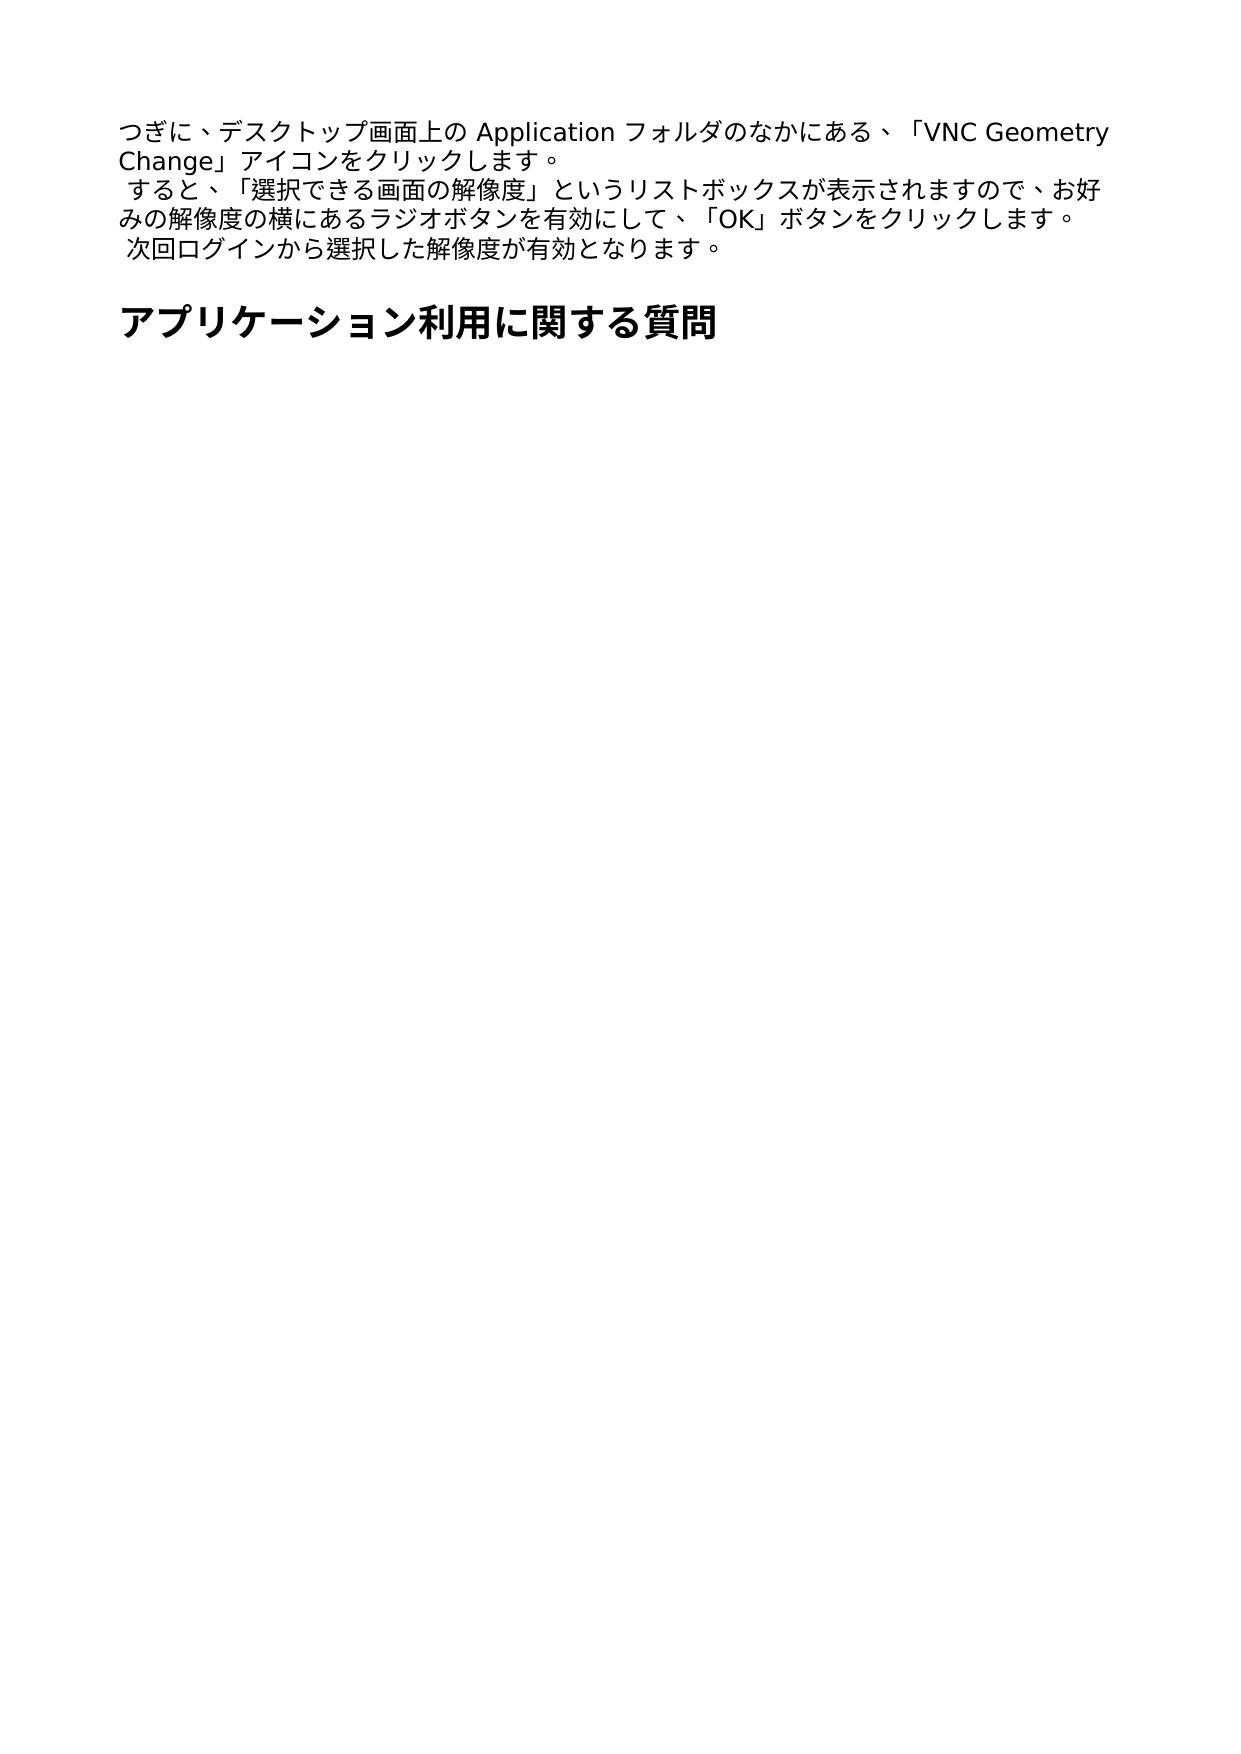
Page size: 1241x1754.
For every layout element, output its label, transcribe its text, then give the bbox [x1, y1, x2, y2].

subtitle アプリケーション利用に関する質問 [118, 301, 1122, 345]
text つぎに、デスクトップ画面上の Application フォルダのなかにある、「VNC Geometry Change」アイコンをクリックします。 すると、「選択できる画面の解像度」というリストボックスが表示されますので、お好みの解像度の横にあるラジオボタンを有効にして、「OK」ボタンをクリックします。 次回ログインから選択した解像度が有効となります。 [118, 118, 1122, 264]
